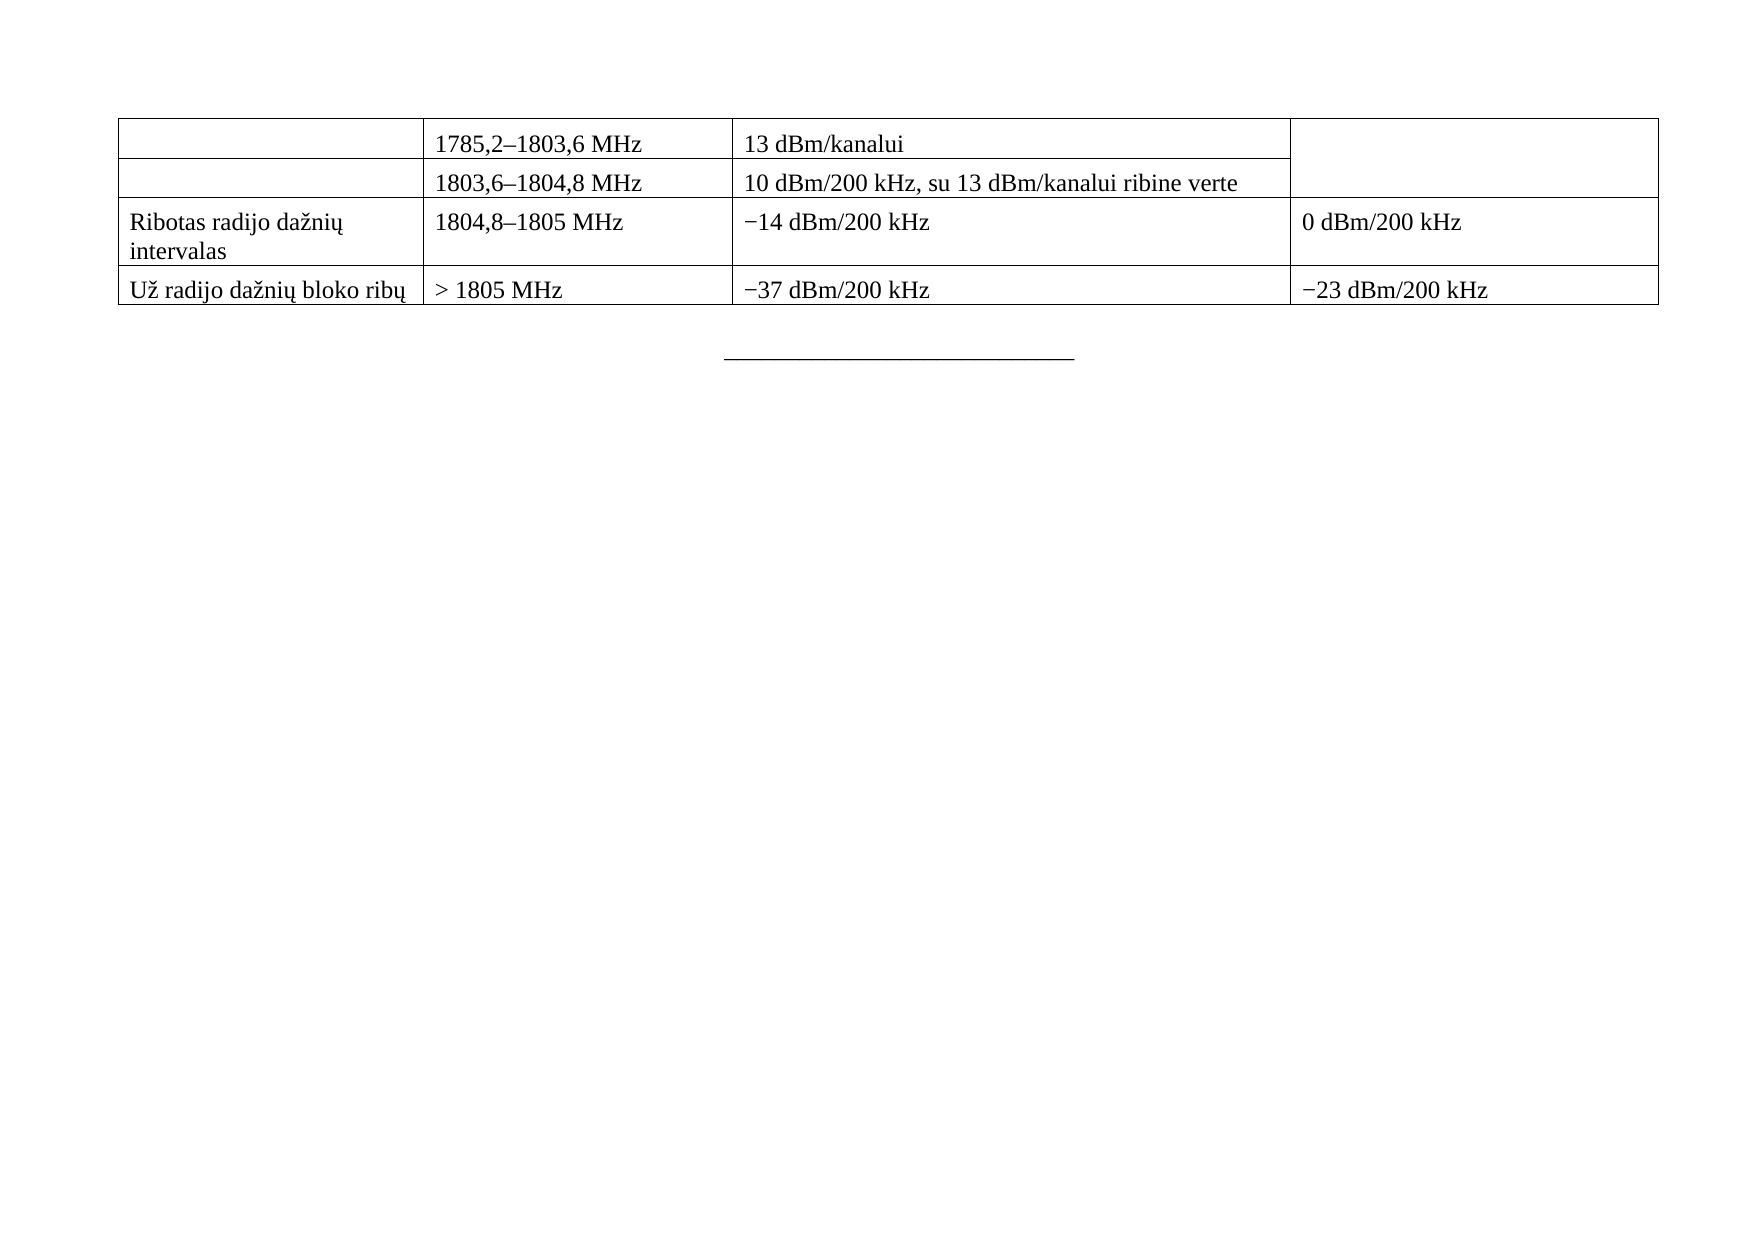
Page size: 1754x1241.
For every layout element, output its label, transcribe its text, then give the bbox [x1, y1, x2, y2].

table_cell Už radijo dažnių bloko ribų [119, 266, 423, 304]
table_cell 1804,8–1805 MHz [424, 198, 732, 265]
table_cell 13 dBm/kanalui [733, 119, 1290, 157]
table_cell −23 dBm/200 kHz [1291, 266, 1658, 304]
table_cell 0 dBm/200 kHz [1291, 198, 1658, 265]
table_cell [1291, 119, 1658, 197]
text ____________________________ [118, 334, 1680, 363]
table_cell −37 dBm/200 kHz [733, 266, 1290, 304]
table_cell [119, 159, 423, 197]
table_cell [119, 119, 423, 157]
table_cell 1785,2–1803,6 MHz [424, 119, 732, 157]
table_cell > 1805 MHz [424, 266, 732, 304]
table_cell 10 dBm/200 kHz, su 13 dBm/kanalui ribine verte [733, 159, 1290, 197]
table_cell 1803,6–1804,8 MHz [424, 159, 732, 197]
table_cell Ribotas radijo dažnių intervalas [119, 198, 423, 265]
table_cell −14 dBm/200 kHz [733, 198, 1290, 265]
